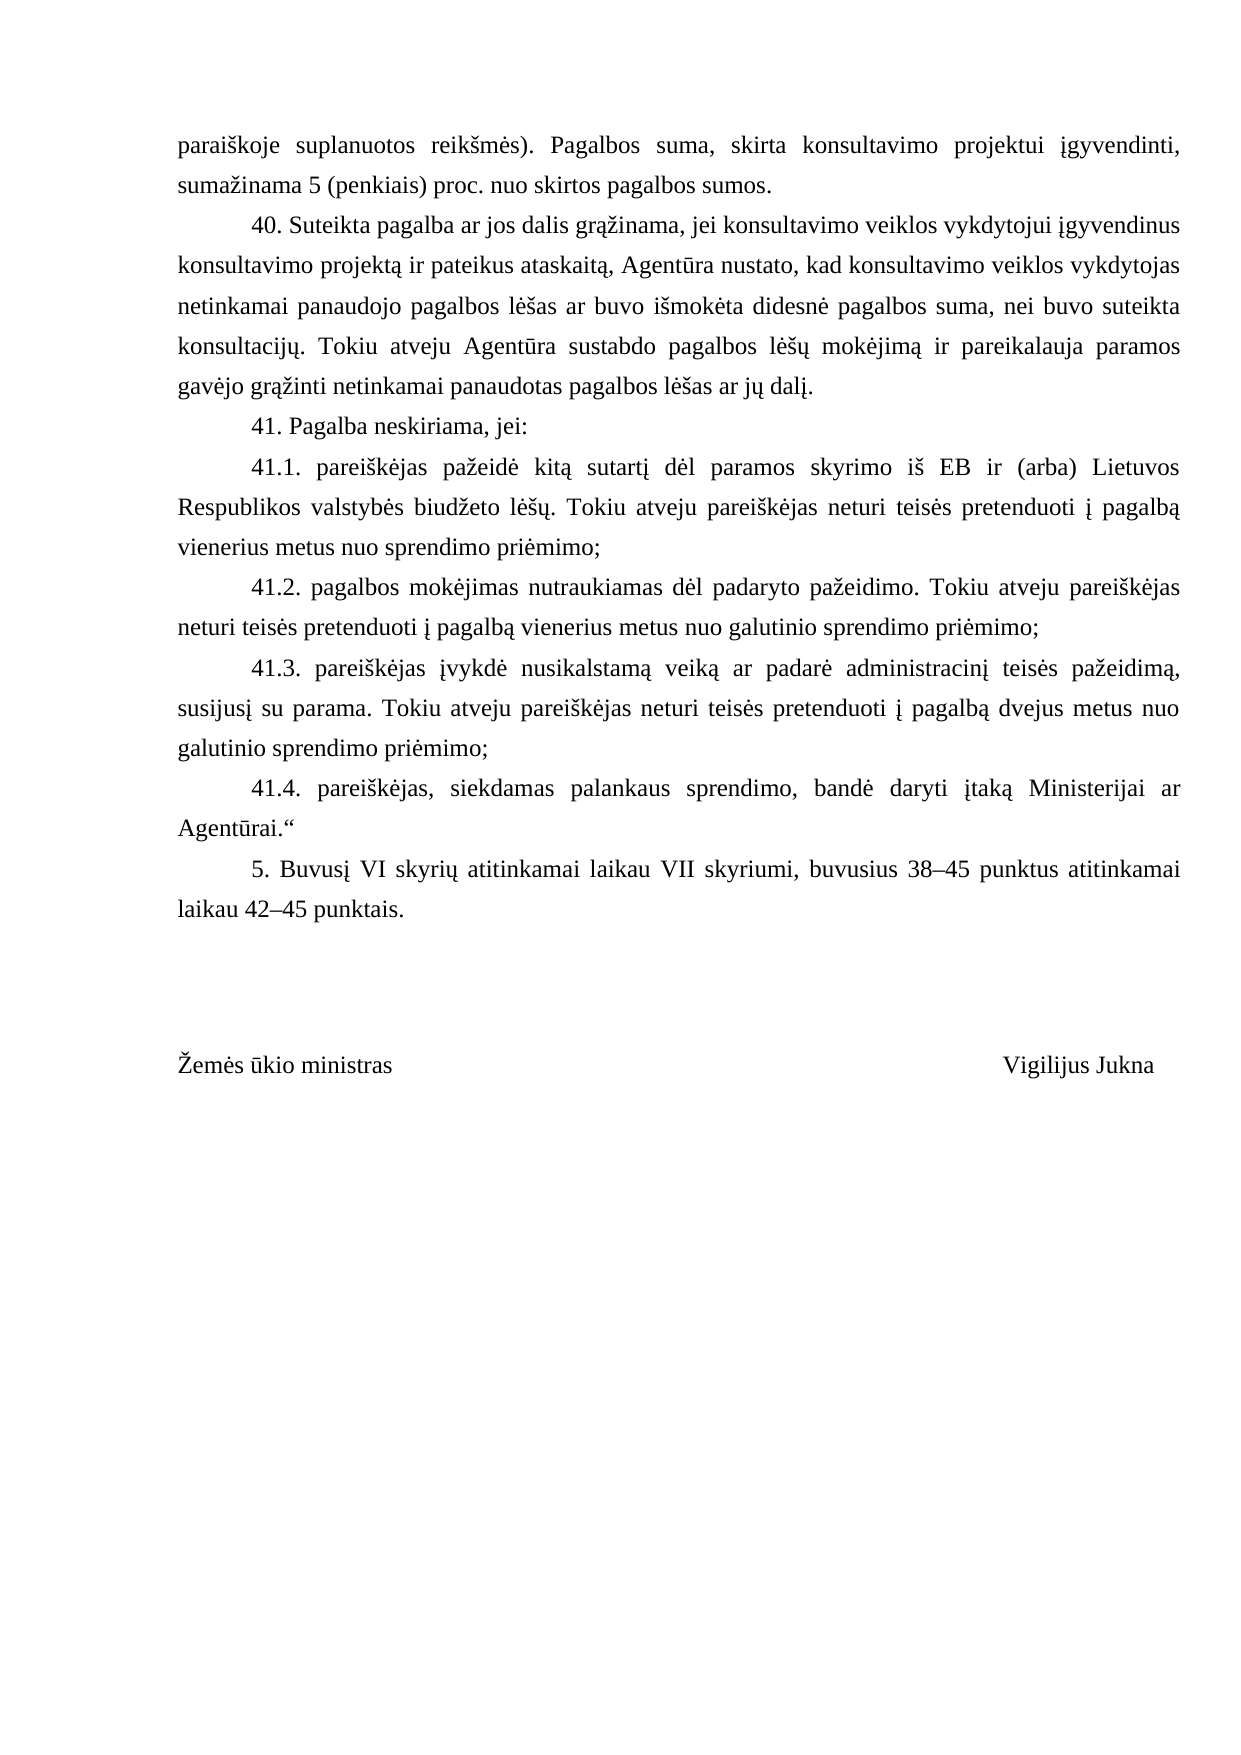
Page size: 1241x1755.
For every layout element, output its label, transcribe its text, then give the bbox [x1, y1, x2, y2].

text Žemės ūkio ministras Vigilijus Jukna [177, 1050, 1181, 1079]
text 41.3. pareiškėjas įvykdė nusikalstamą veiką ar padarė administracinį teisės pažeidimą, susijusį su parama. Tokiu atveju pareiškėjas neturi teisės pretenduoti į pagalbą dvejus metus nuo galutinio sprendimo priėmimo; [177, 653, 1181, 762]
text 41.2. pagalbos mokėjimas nutraukiamas dėl padaryto pažeidimo. Tokiu atveju pareiškėjas neturi teisės pretenduoti į pagalbą vienerius metus nuo galutinio sprendimo priėmimo; [177, 572, 1181, 641]
text 41.1. pareiškėjas pažeidė kitą sutartį dėl paramos skyrimo iš EB ir (arba) Lietuvos Respublikos valstybės biudžeto lėšų. Tokiu atveju pareiškėjas neturi teisės pretenduoti į pagalbą vienerius metus nuo sprendimo priėmimo; [177, 452, 1181, 561]
text 40. Suteikta pagalba ar jos dalis grąžinama, jei konsultavimo veiklos vykdytojui įgyvendinus konsultavimo projektą ir pateikus ataskaitą, Agentūra nustato, kad konsultavimo veiklos vykdytojas netinkamai panaudojo pagalbos lėšas ar buvo išmokėta didesnė pagalbos suma, nei buvo suteikta konsultacijų. Tokiu atveju Agentūra sustabdo pagalbos lėšų mokėjimą ir pareikalauja paramos gavėjo grąžinti netinkamai panaudotas pagalbos lėšas ar jų dalį. [177, 210, 1181, 400]
text paraiškoje suplanuotos reikšmės). Pagalbos suma, skirta konsultavimo projektui įgyvendinti, sumažinama 5 (penkiais) proc. nuo skirtos pagalbos sumos. [177, 130, 1181, 199]
text 41. Pagalba neskiriama, jei: [177, 411, 1181, 440]
text 5. Buvusį VI skyrių atitinkamai laikau VII skyriumi, buvusius 38–45 punktus atitinkamai laikau 42–45 punktais. [177, 854, 1181, 923]
text 41.4. pareiškėjas, siekdamas palankaus sprendimo, bandė daryti įtaką Ministerijai ar Agentūrai.“ [177, 773, 1181, 842]
